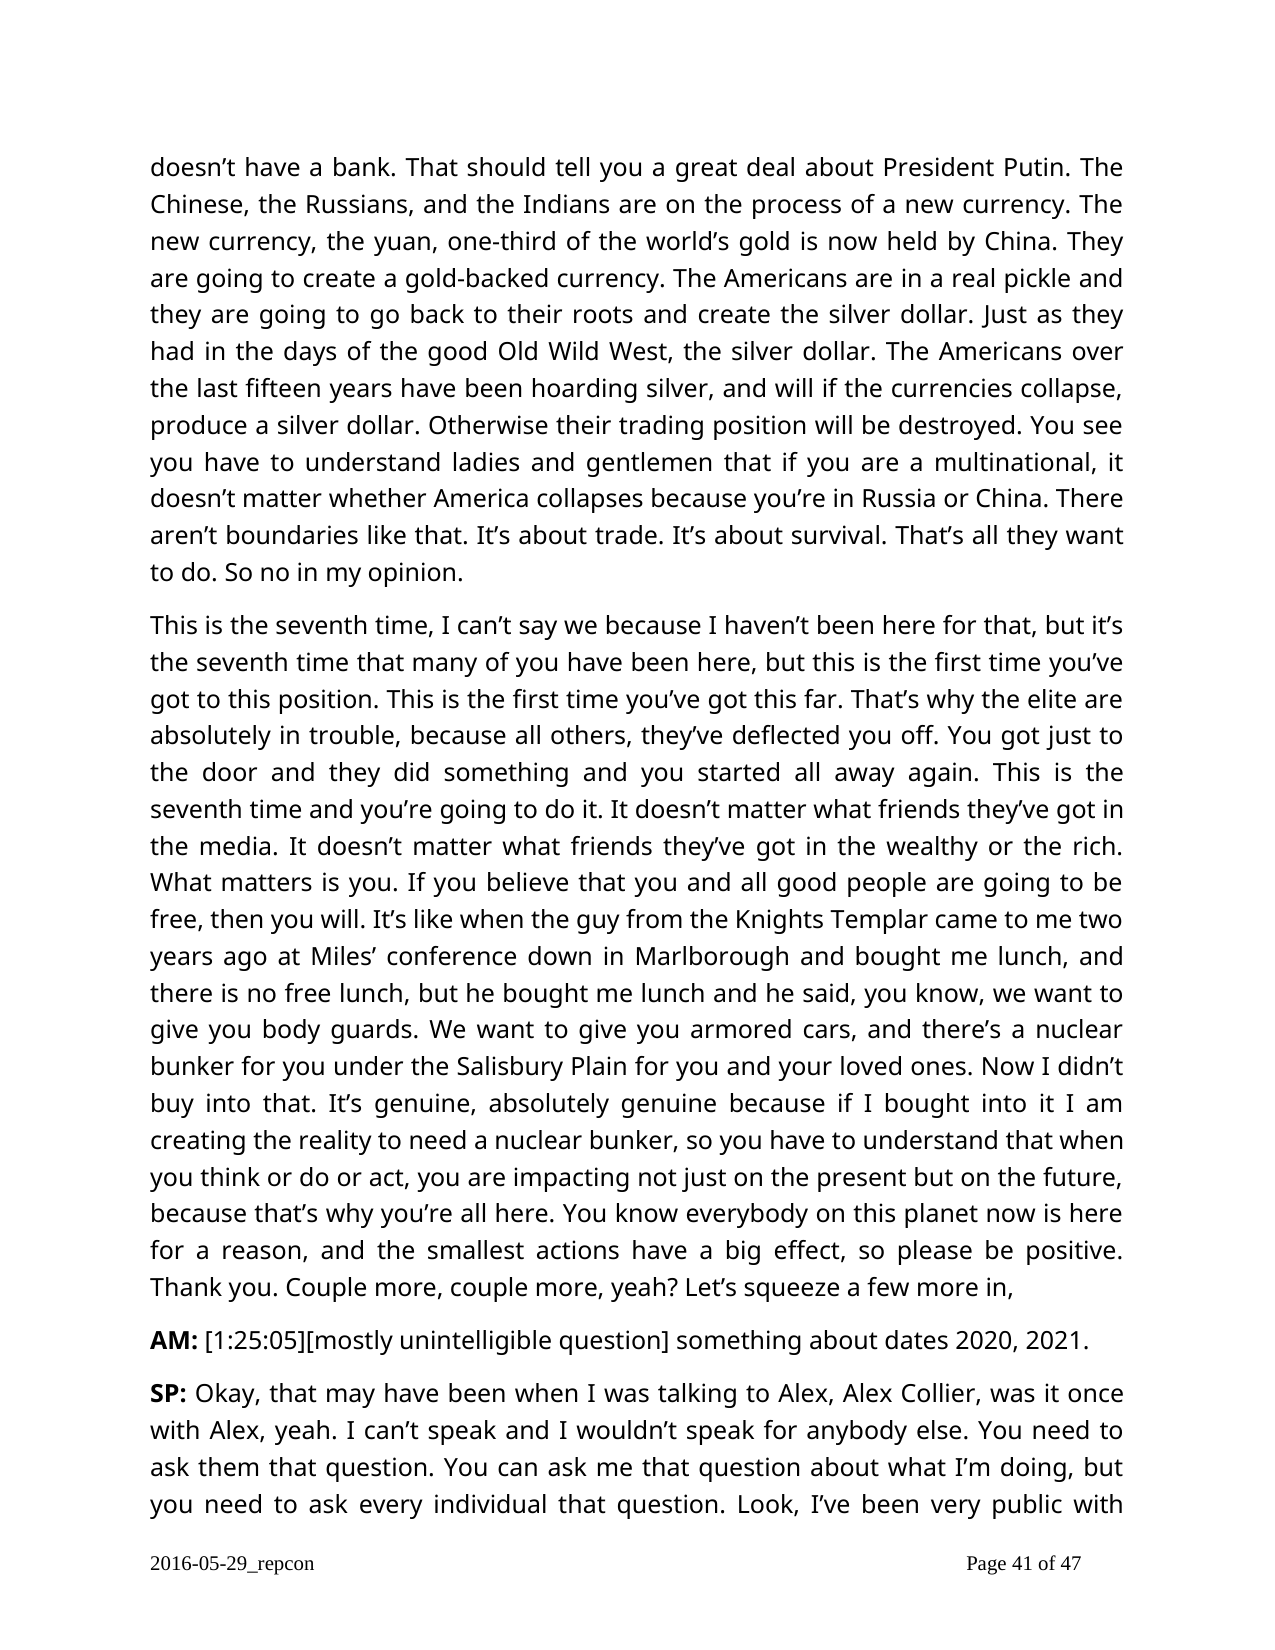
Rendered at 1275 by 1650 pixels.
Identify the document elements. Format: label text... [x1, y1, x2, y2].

text AM: [1:25:05][mostly unintelligible question] something about dates 2020, 2021. [150, 1323, 1125, 1357]
text SP: Okay, that may have been when I was talking to Alex, Alex Collier, was it once with Alex, yeah. I can’t speak and I wouldn’t speak for anybody else. You need to ask them that question. You can ask me that question about what I’m doing, but you need to ask every individual that question. Look, I’ve been very public with [150, 1376, 1125, 1520]
text This is the seventh time, I can’t say we because I haven’t been here for that, but it’s the seventh time that many of you have been here, but this is the first time you’ve got to this position. This is the first time you’ve got this far. That’s why the elite are absolutely in trouble, because all others, they’ve deflected you off. You got just to the door and they did something and you started all away again. This is the seventh time and you’re going to do it. It doesn’t matter what friends they’ve got in the media. It doesn’t matter what friends they’ve got in the wealthy or the rich. What matters is you. If you believe that you and all good people are going to be free, then you will. It’s like when the guy from the Knights Templar came to me two years ago at Miles’ conference down in Marlborough and bought me lunch, and there is no free lunch, but he bought me lunch and he said, you know, we want to give you body guards. We want to give you armored cars, and there’s a nuclear bunker for you under the Salisbury Plain for you and your loved ones. Now I didn’t buy into that. It’s genuine, absolutely genuine because if I bought into it I am creating the reality to need a nuclear bunker, so you have to understand that when you think or do or act, you are impacting not just on the present but on the future, because that’s why you’re all here. You know everybody on this planet now is here for a reason, and the smallest actions have a big effect, so please be positive. Thank you. Couple more, couple more, yeah? Let’s squeeze a few more in, [150, 608, 1125, 1304]
text doesn’t have a bank. That should tell you a great deal about President Putin. The Chinese, the Russians, and the Indians are on the process of a new currency. The new currency, the yuan, one-third of the world’s gold is now held by China. They are going to create a gold-backed currency. The Americans are in a real pickle and they are going to go back to their roots and create the silver dollar. Just as they had in the days of the good Old Wild West, the silver dollar. The Americans over the last fifteen years have been hoarding silver, and will if the currencies collapse, produce a silver dollar. Otherwise their trading position will be destroyed. You see you have to understand ladies and gentlemen that if you are a multinational, it doesn’t matter whether America collapses because you’re in Russia or China. There aren’t boundaries like that. It’s about trade. It’s about survival. That’s all they want to do. So no in my opinion. [150, 150, 1125, 588]
